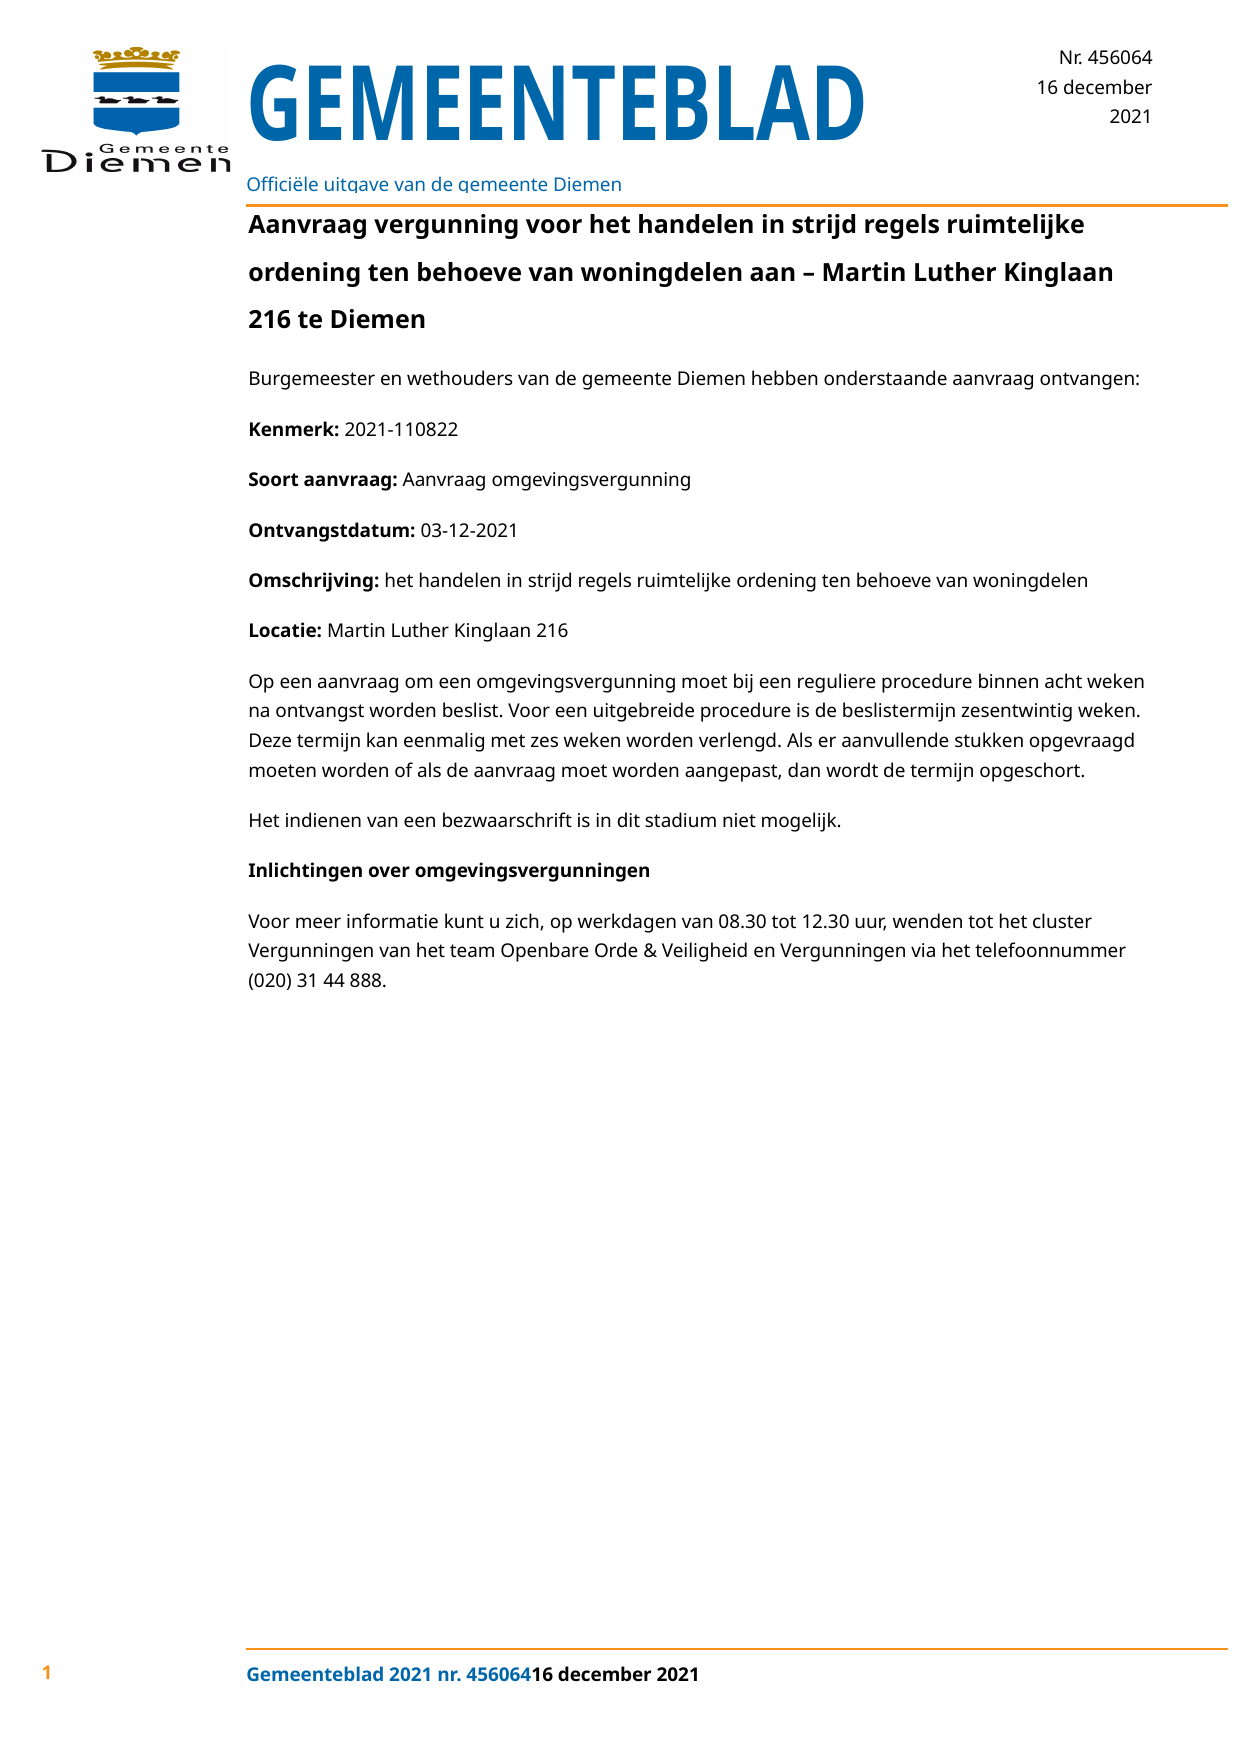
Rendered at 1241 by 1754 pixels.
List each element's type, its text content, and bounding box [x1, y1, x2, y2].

text Burgemeester en wethouders van de gemeente Diemen hebben onderstaande aanvraag ontvangen: [248, 366, 1152, 391]
text Kenmerk: 2021-110822 [248, 416, 1152, 442]
text Voor meer informatie kunt u zich, op werkdagen van 08.30 tot 12.30 uur, wenden tot het cluster Vergunningen van het team Openbare Orde & Veiligheid en Vergunningen via het telefoonnummer (020) 31 44 888. [248, 908, 1152, 993]
text Inlichtingen over omgevingsvergunningen [248, 858, 1152, 883]
text Soort aanvraag: Aanvraag omgevingsvergunning [248, 466, 1152, 492]
text Locatie: Martin Luther Kinglaan 216 [248, 618, 1152, 643]
text Ontvangstdatum: 03-12-2021 [248, 517, 1152, 542]
text Aanvraag vergunning voor het handelen in strijd regels ruimtelijke ordening ten behoeve van woningdelen aan – Martin Luther Kinglaan 216 te Diemen [248, 207, 1152, 336]
text Het indienen van een bezwaarschrift is in dit stadium niet mogelijk. [248, 807, 1152, 833]
text Op een aanvraag om een omgevingsvergunning moet bij een reguliere procedure binnen acht weken na ontvangst worden beslist. Voor een uitgebreide procedure is de beslistermijn zesentwintig weken. Deze termijn kan eenmalig met zes weken worden verlengd. Als er aanvullende stukken opgevraagd moeten worden of als de aanvraag moet worden aangepast, dan wordt de termijn opgeschort. [248, 668, 1152, 782]
picture [41, 47, 231, 172]
text Omschrijving: het handelen in strijd regels ruimtelijke ordening ten behoeve van woningdelen [248, 567, 1152, 593]
